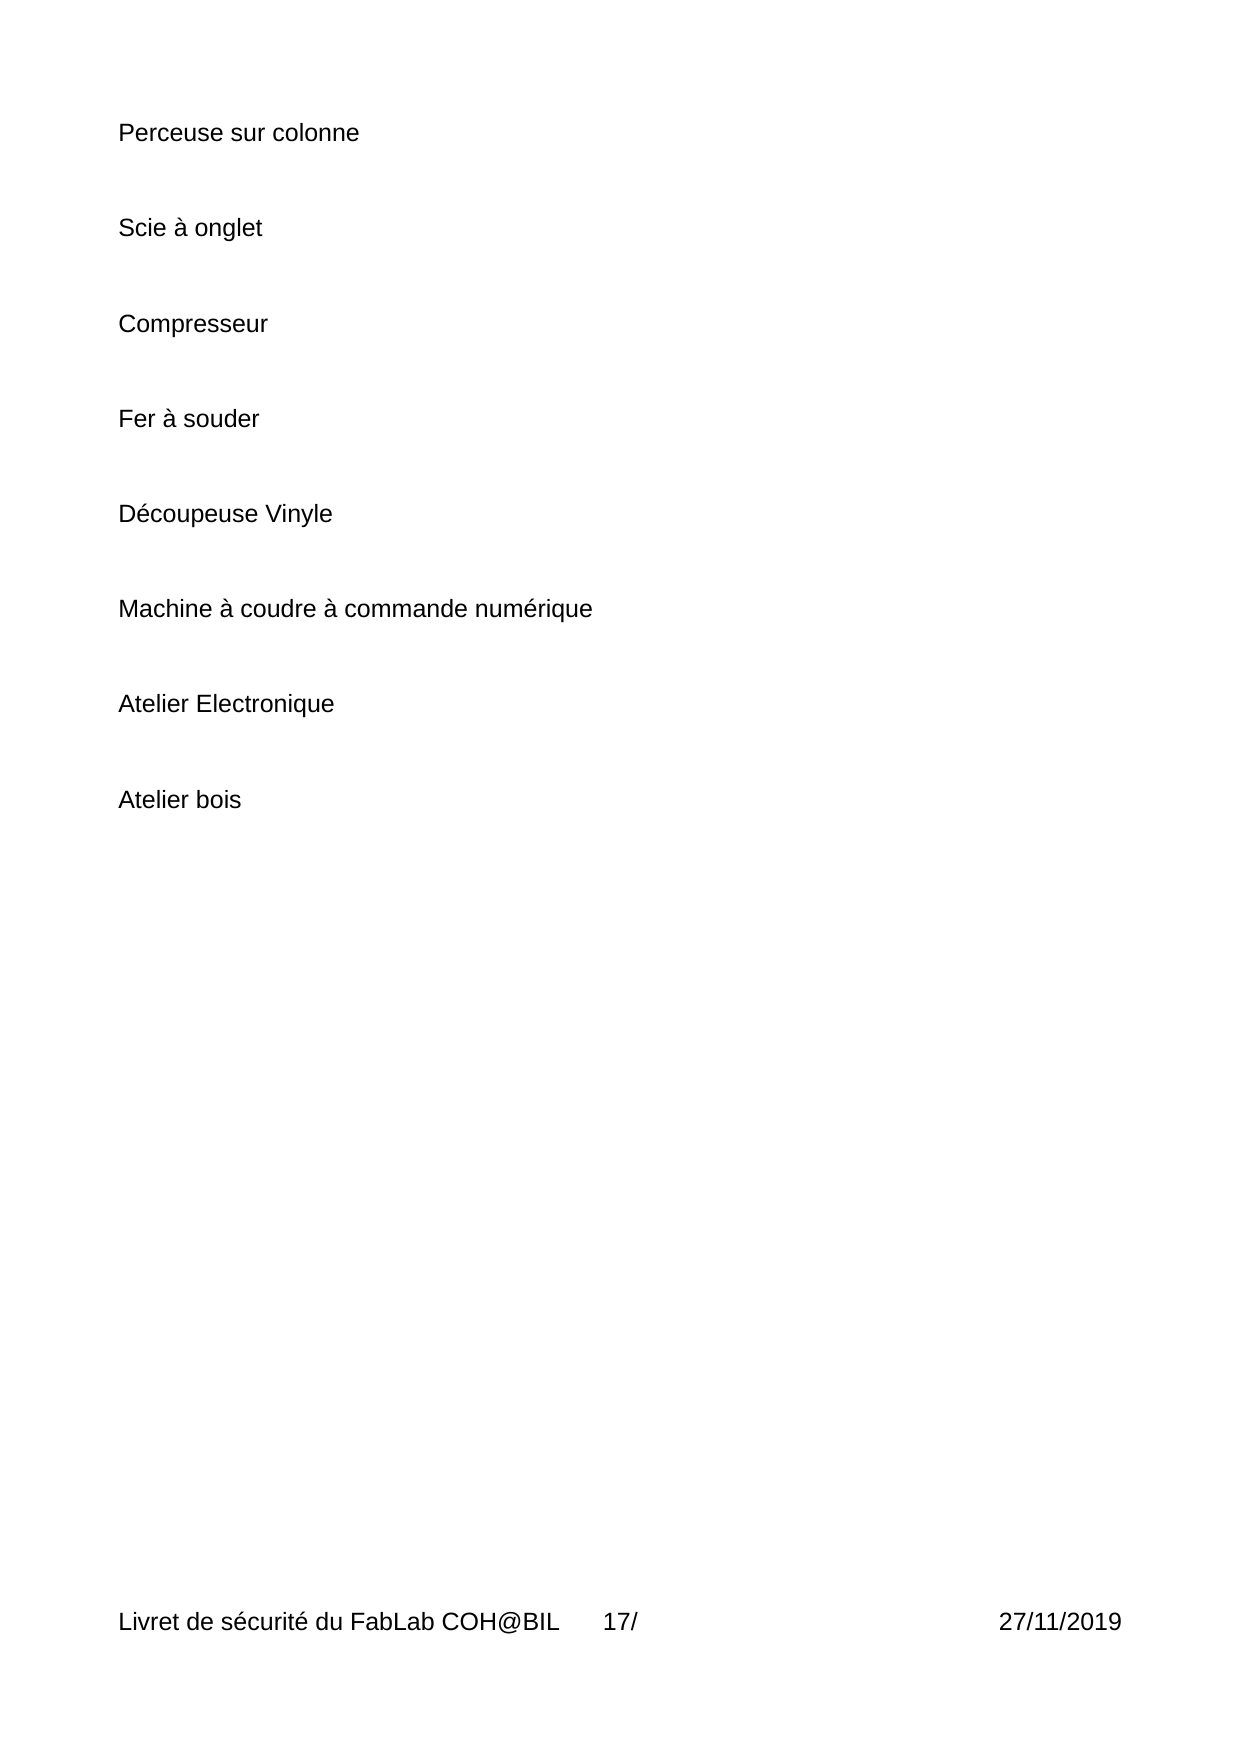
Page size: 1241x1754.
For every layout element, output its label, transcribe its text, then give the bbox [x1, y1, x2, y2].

text Perceuse sur colonne [118, 118, 1122, 147]
text Compresseur [118, 308, 1122, 337]
text Machine à coudre à commande numérique [118, 594, 1122, 623]
text Découpeuse Vinyle [118, 499, 1122, 528]
text Scie à onglet [118, 213, 1122, 242]
text Atelier bois [118, 784, 1122, 813]
text Atelier Electronique [118, 689, 1122, 718]
text Fer à souder [118, 404, 1122, 432]
